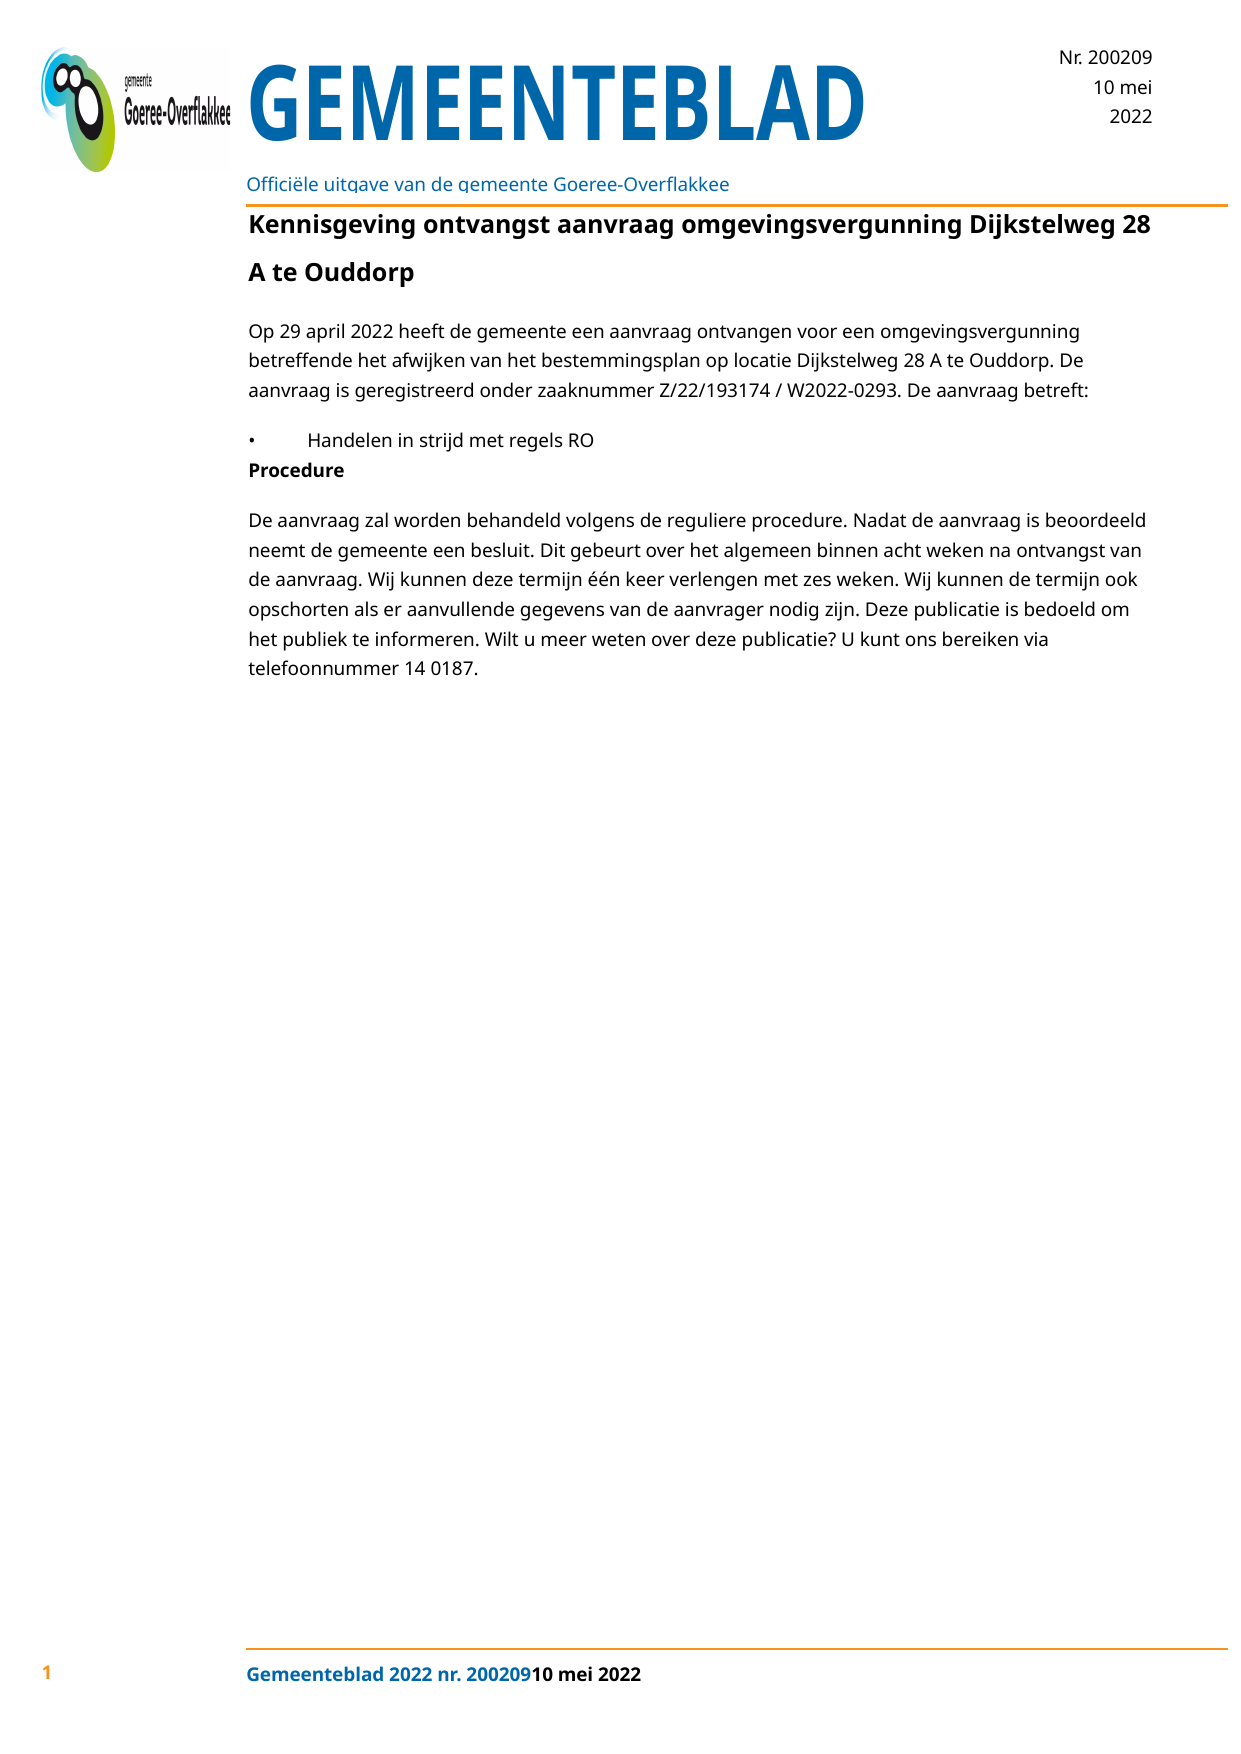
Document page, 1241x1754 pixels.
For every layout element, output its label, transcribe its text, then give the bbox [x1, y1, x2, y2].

picture [41, 47, 231, 172]
text De aanvraag zal worden behandeld volgens de reguliere procedure. Nadat de aanvraag is beoordeeld neemt de gemeente een besluit. Dit gebeurt over het algemeen binnen acht weken na ontvangst van de aanvraag. Wij kunnen deze termijn één keer verlengen met zes weken. Wij kunnen de termijn ook opschorten als er aanvullende gegevens van de aanvrager nodig zijn. Deze publicatie is bedoeld om het publiek te informeren. Wilt u meer weten over deze publicatie? U kunt ons bereiken via telefoonnummer 14 0187. [248, 507, 1152, 681]
text Kennisgeving ontvangst aanvraag omgevingsvergunning Dijkstelweg 28 A te Ouddorp [248, 207, 1152, 288]
list Handelen in strijd met regels RO [248, 427, 1152, 453]
text Op 29 april 2022 heeft de gemeente een aanvraag ontvangen voor een omgevingsvergunning betreffende het afwijken van het bestemmingsplan op locatie Dijkstelweg 28 A te Ouddorp. De aanvraag is geregistreerd onder zaaknummer Z/22/193174 / W2022-0293. De aanvraag betreft: [248, 318, 1152, 403]
text Procedure [248, 457, 1152, 483]
